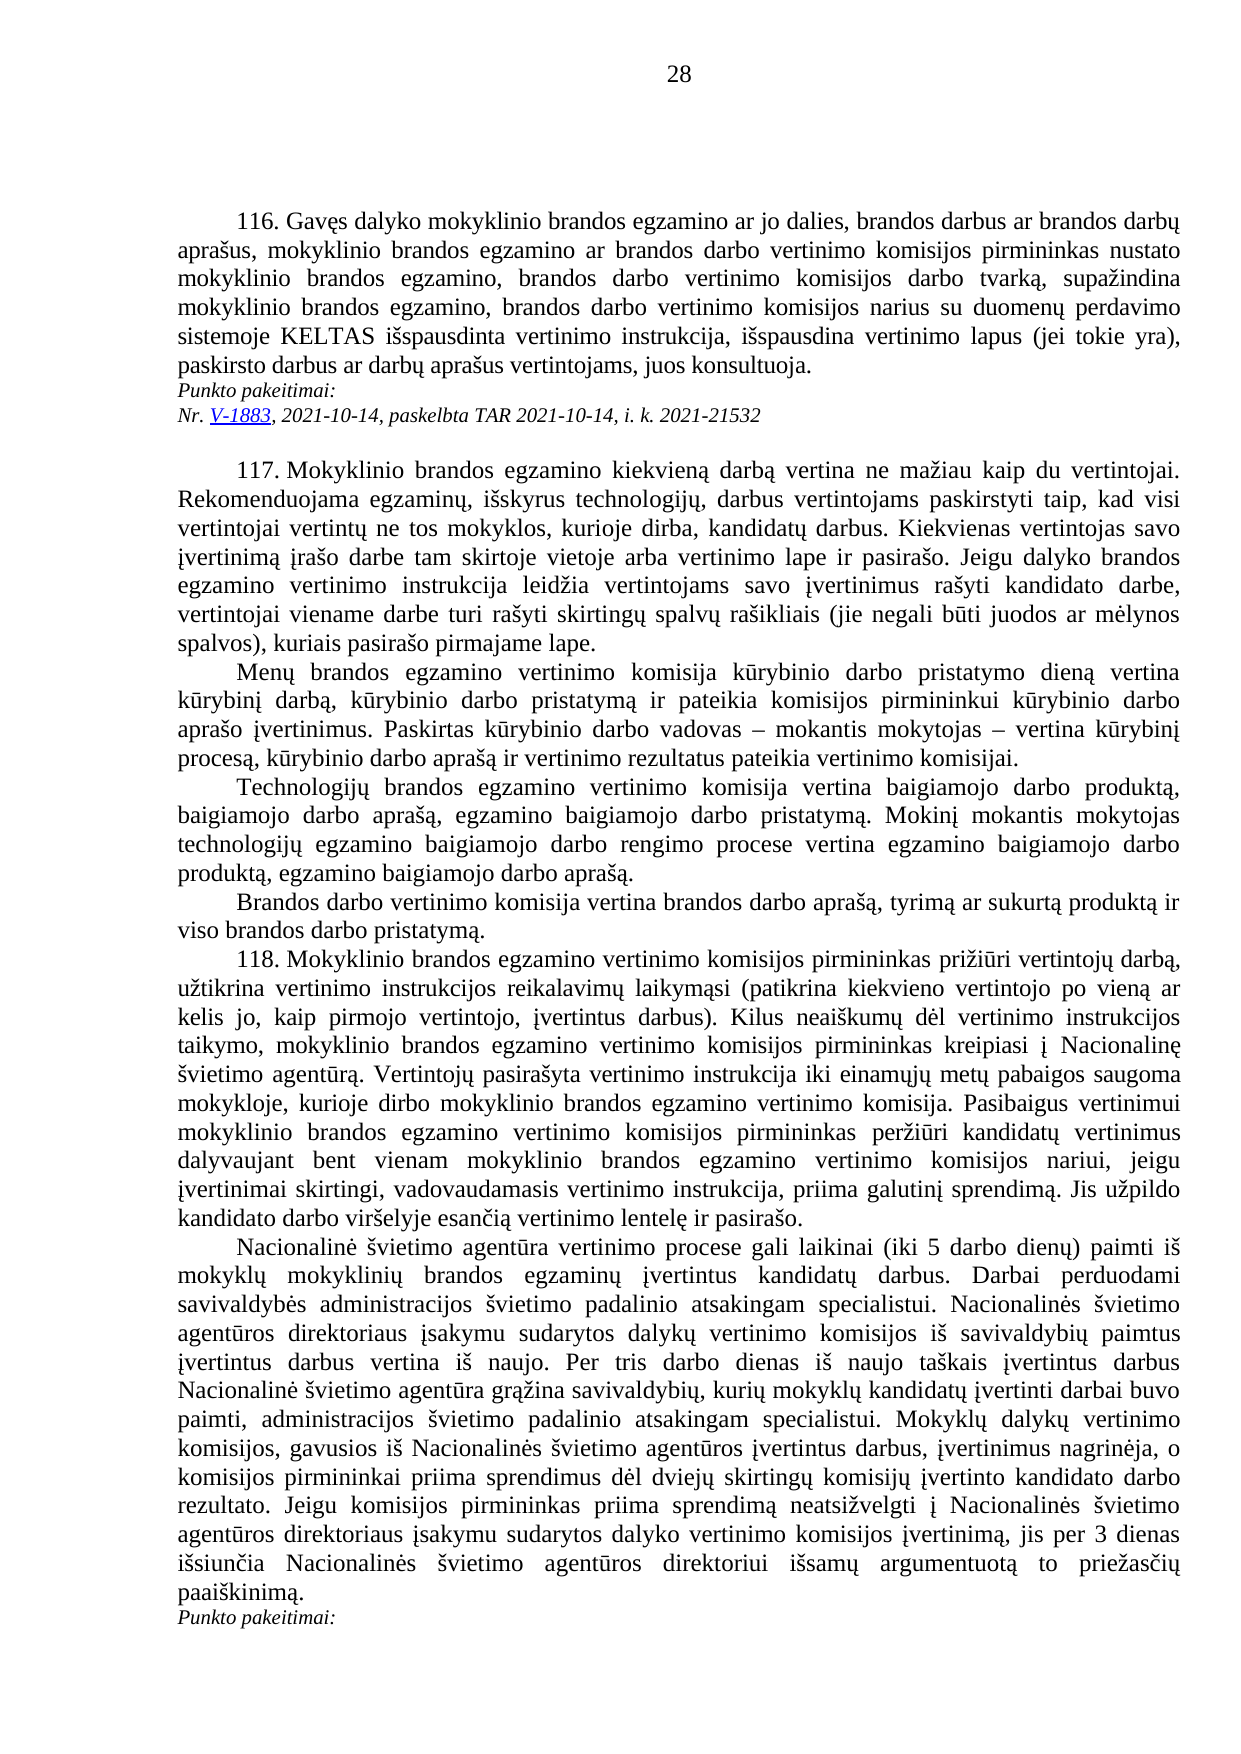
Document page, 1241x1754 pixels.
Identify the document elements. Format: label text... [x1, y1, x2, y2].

text 118. Mokyklinio brandos egzamino vertinimo komisijos pirmininkas prižiūri vertintojų darbą, užtikrina vertinimo instrukcijos reikalavimų laikymąsi (patikrina kiekvieno vertintojo po vieną ar kelis jo, kaip pirmojo vertintojo, įvertintus darbus). Kilus neaiškumų dėl vertinimo instrukcijos taikymo, mokyklinio brandos egzamino vertinimo komisijos pirmininkas kreipiasi į Nacionalinę švietimo agentūrą. Vertintojų pasirašyta vertinimo instrukcija iki einamųjų metų pabaigos saugoma mokykloje, kurioje dirbo mokyklinio brandos egzamino vertinimo komisija. Pasibaigus vertinimui mokyklinio brandos egzamino vertinimo komisijos pirmininkas peržiūri kandidatų vertinimus dalyvaujant bent vienam mokyklinio brandos egzamino vertinimo komisijos nariui, jeigu įvertinimai skirtingi, vadovaudamasis vertinimo instrukcija, priima galutinį sprendimą. Jis užpildo kandidato darbo viršelyje esančią vertinimo lentelę ir pasirašo. [177, 944, 1181, 1232]
text Technologijų brandos egzamino vertinimo komisija vertina baigiamojo darbo produktą, baigiamojo darbo aprašą, egzamino baigiamojo darbo pristatymą. Mokinį mokantis mokytojas technologijų egzamino baigiamojo darbo rengimo procese vertina egzamino baigiamojo darbo produktą, egzamino baigiamojo darbo aprašą. [177, 772, 1181, 887]
text Nr. V-1883, 2021-10-14, paskelbta TAR 2021-10-14, i. k. 2021-21532 [177, 402, 1181, 427]
text Menų brandos egzamino vertinimo komisija kūrybinio darbo pristatymo dieną vertina kūrybinį darbą, kūrybinio darbo pristatymą ir pateikia komisijos pirmininkui kūrybinio darbo aprašo įvertinimus. Paskirtas kūrybinio darbo vadovas – mokantis mokytojas – vertina kūrybinį procesą, kūrybinio darbo aprašą ir vertinimo rezultatus pateikia vertinimo komisijai. [177, 657, 1181, 772]
text 116. Gavęs dalyko mokyklinio brandos egzamino ar jo dalies, brandos darbus ar brandos darbų aprašus, mokyklinio brandos egzamino ar brandos darbo vertinimo komisijos pirmininkas nustato mokyklinio brandos egzamino, brandos darbo vertinimo komisijos darbo tvarką, supažindina mokyklinio brandos egzamino, brandos darbo vertinimo komisijos narius su duomenų perdavimo sistemoje KELTAS išspausdinta vertinimo instrukcija, išspausdina vertinimo lapus (jei tokie yra), paskirsto darbus ar darbų aprašus vertintojams, juos konsultuoja. [177, 206, 1181, 378]
text Nacionalinė švietimo agentūra vertinimo procese gali laikinai (iki 5 darbo dienų) paimti iš mokyklų mokyklinių brandos egzaminų įvertintus kandidatų darbus. Darbai perduodami savivaldybės administracijos švietimo padalinio atsakingam specialistui. Nacionalinės švietimo agentūros direktoriaus įsakymu sudarytos dalykų vertinimo komisijos iš savivaldybių paimtus įvertintus darbus vertina iš naujo. Per tris darbo dienas iš naujo taškais įvertintus darbus Nacionalinė švietimo agentūra grąžina savivaldybių, kurių mokyklų kandidatų įvertinti darbai buvo paimti, administracijos švietimo padalinio atsakingam specialistui. Mokyklų dalykų vertinimo komisijos, gavusios iš Nacionalinės švietimo agentūros įvertintus darbus, įvertinimus nagrinėja, o komisijos pirmininkai priima sprendimus dėl dviejų skirtingų komisijų įvertinto kandidato darbo rezultato. Jeigu komisijos pirmininkas priima sprendimą neatsižvelgti į Nacionalinės švietimo agentūros direktoriaus įsakymu sudarytos dalyko vertinimo komisijos įvertinimą, jis per 3 dienas išsiunčia Nacionalinės švietimo agentūros direktoriui išsamų argumentuotą to priežasčių paaiškinimą. [177, 1232, 1181, 1605]
text Punkto pakeitimai: [177, 378, 1181, 402]
text Brandos darbo vertinimo komisija vertina brandos darbo aprašą, tyrimą ar sukurtą produktą ir viso brandos darbo pristatymą. [177, 887, 1181, 944]
text Punkto pakeitimai: [177, 1605, 1181, 1629]
text 117. Mokyklinio brandos egzamino kiekvieną darbą vertina ne mažiau kaip du vertintojai. Rekomenduojama egzaminų, išskyrus technologijų, darbus vertintojams paskirstyti taip, kad visi vertintojai vertintų ne tos mokyklos, kurioje dirba, kandidatų darbus. Kiekvienas vertintojas savo įvertinimą įrašo darbe tam skirtoje vietoje arba vertinimo lape ir pasirašo. Jeigu dalyko brandos egzamino vertinimo instrukcija leidžia vertintojams savo įvertinimus rašyti kandidato darbe, vertintojai viename darbe turi rašyti skirtingų spalvų rašikliais (jie negali būti juodos ar mėlynos spalvos), kuriais pasirašo pirmajame lape. [177, 455, 1181, 657]
